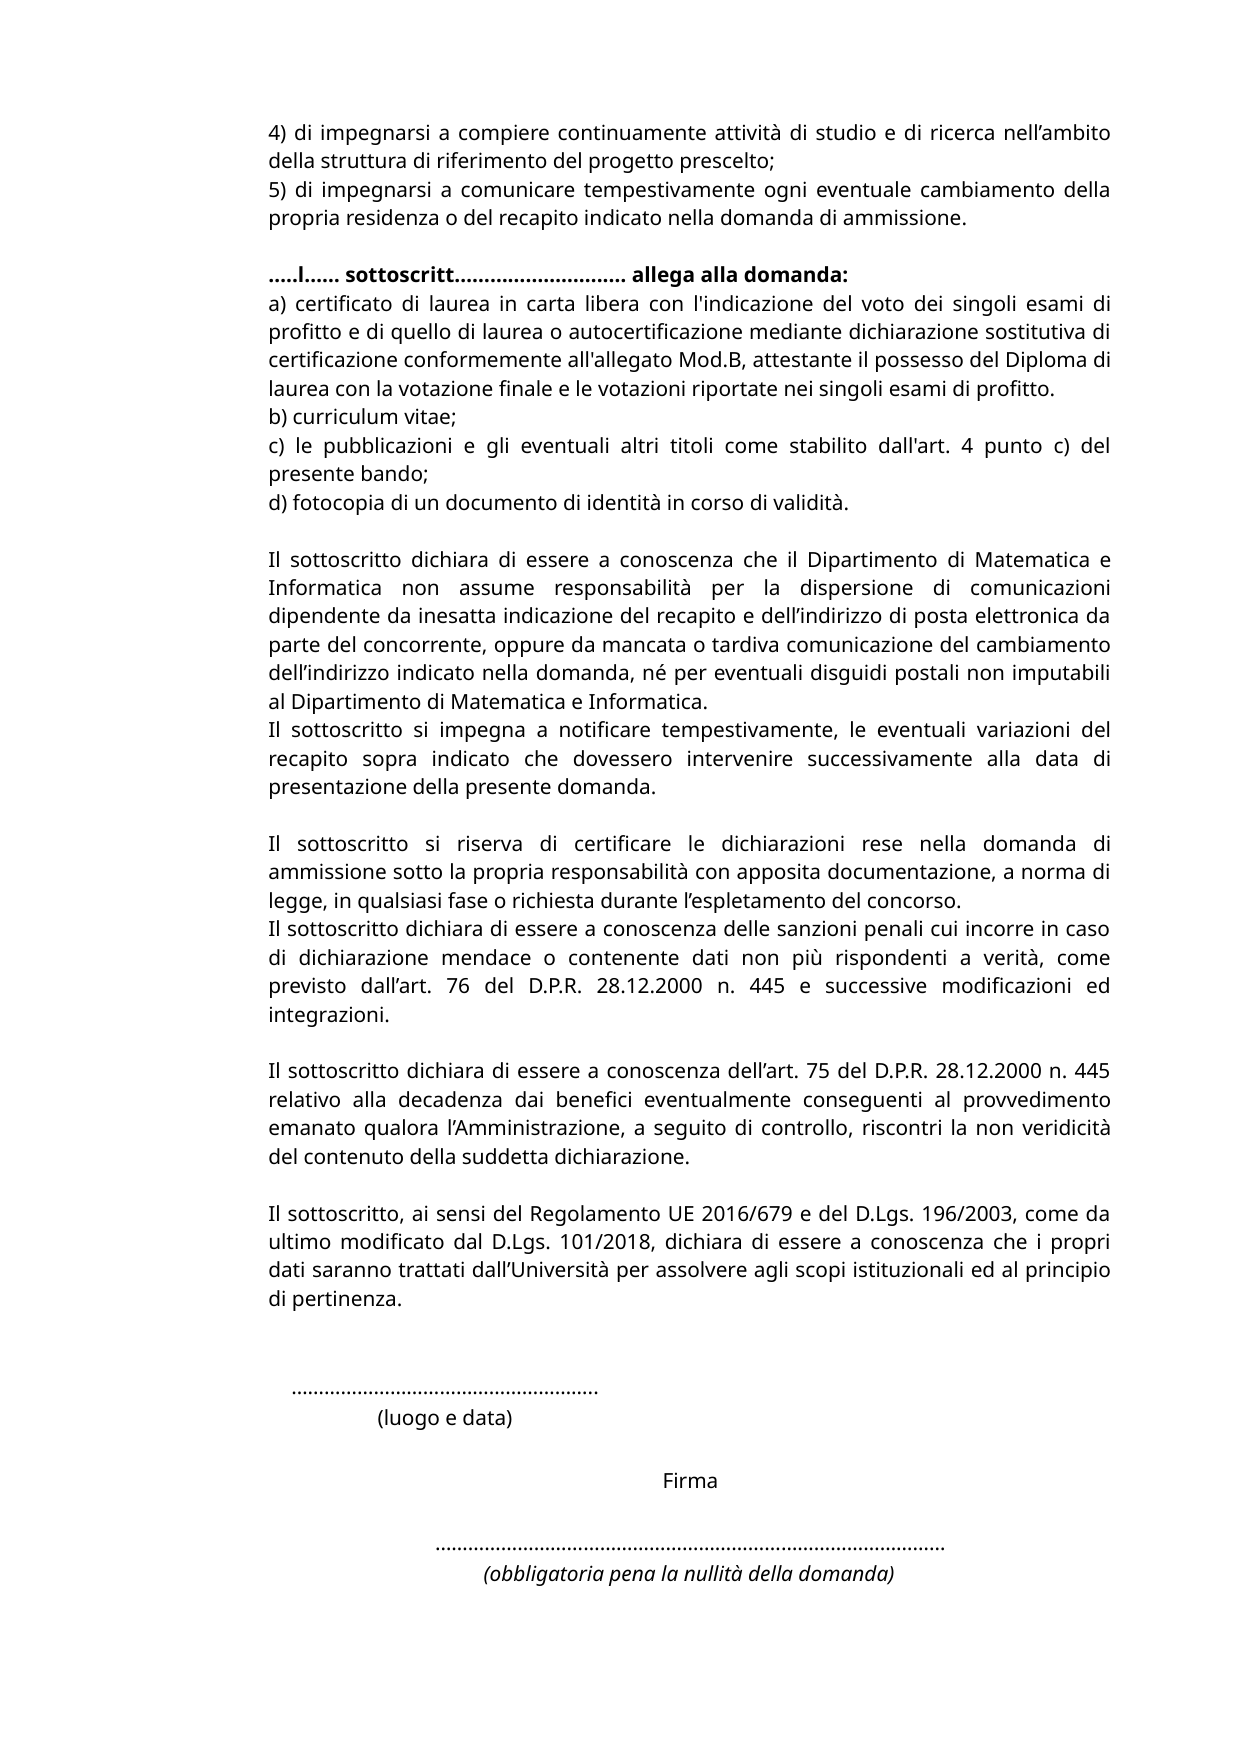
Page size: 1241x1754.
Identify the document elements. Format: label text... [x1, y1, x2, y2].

text (obbligatoria pena la nullità della domanda) [268, 1557, 1112, 1588]
text 4) di impegnarsi a compiere continuamente attività di studio e di ricerca nell’ambito della struttura di riferimento del progetto prescelto; [268, 118, 1112, 175]
text b) curriculum vitae; [268, 402, 1112, 431]
text ……………………………………………….. [268, 1369, 622, 1401]
text Il sottoscritto, ai sensi del Regolamento UE 2016/679 e del D.Lgs. 196/2003, come da ultimo modificato dal D.Lgs. 101/2018, dichiara di essere a conoscenza che i propri dati saranno trattati dall’Università per assolvere agli scopi istituzionali ed al principio di pertinenza. [268, 1199, 1112, 1312]
text Il sottoscritto si impegna a notificare tempestivamente, le eventuali variazioni del recapito sopra indicato che dovessero intervenire successivamente alla data di presentazione della presente domanda. [268, 715, 1112, 801]
text (luogo e data) [268, 1401, 622, 1432]
text Il sottoscritto dichiara di essere a conoscenza dell’art. 75 del D.P.R. 28.12.2000 n. 445 relativo alla decadenza dai benefici eventualmente conseguenti al provvedimento emanato qualora l’Amministrazione, a seguito di controllo, riscontri la non veridicità del contenuto della suddetta dichiarazione. [268, 1057, 1112, 1170]
text c) le pubblicazioni e gli eventuali altri titoli come stabilito dall'art. 4 punto c) del presente bando; [268, 431, 1112, 488]
text a) certificato di laurea in carta libera con l'indicazione del voto dei singoli esami di profitto e di quello di laurea o autocertificazione mediante dichiarazione sostitutiva di certificazione conformemente all'allegato Mod.B, attestante il possesso del Diploma di laurea con la votazione finale e le votazioni riportate nei singoli esami di profitto. [268, 289, 1112, 402]
text Firma [268, 1463, 1112, 1494]
text Il sottoscritto si riserva di certificare le dichiarazioni rese nella domanda di ammissione sotto la propria responsabilità con apposita documentazione, a norma di legge, in qualsiasi fase o richiesta durante l’espletamento del concorso. [268, 829, 1112, 914]
text Il sottoscritto dichiara di essere a conoscenza che il Dipartimento di Matematica e Informatica non assume responsabilità per la dispersione di comunicazioni dipendente da inesatta indicazione del recapito e dell’indirizzo di posta elettronica da parte del concorrente, oppure da mancata o tardiva comunicazione del cambiamento dell’indirizzo indicato nella domanda, né per eventuali disguidi postali non imputabili al Dipartimento di Matematica e Informatica. [268, 545, 1112, 715]
text Il sottoscritto dichiara di essere a conoscenza delle sanzioni penali cui incorre in caso di dichiarazione mendace o contenente dati non più rispondenti a verità, come previsto dall’art. 76 del D.P.R. 28.12.2000 n. 445 e successive modificazioni ed integrazioni. [268, 914, 1112, 1028]
text …..l…… sottoscritt……………………..… allega alla domanda: [268, 260, 1112, 289]
text ………………………………………………………………………………… [268, 1526, 1112, 1557]
text 5) di impegnarsi a comunicare tempestivamente ogni eventuale cambiamento della propria residenza o del recapito indicato nella domanda di ammissione. [268, 175, 1112, 232]
text d) fotocopia di un documento di identità in corso di validità. [268, 488, 1112, 516]
